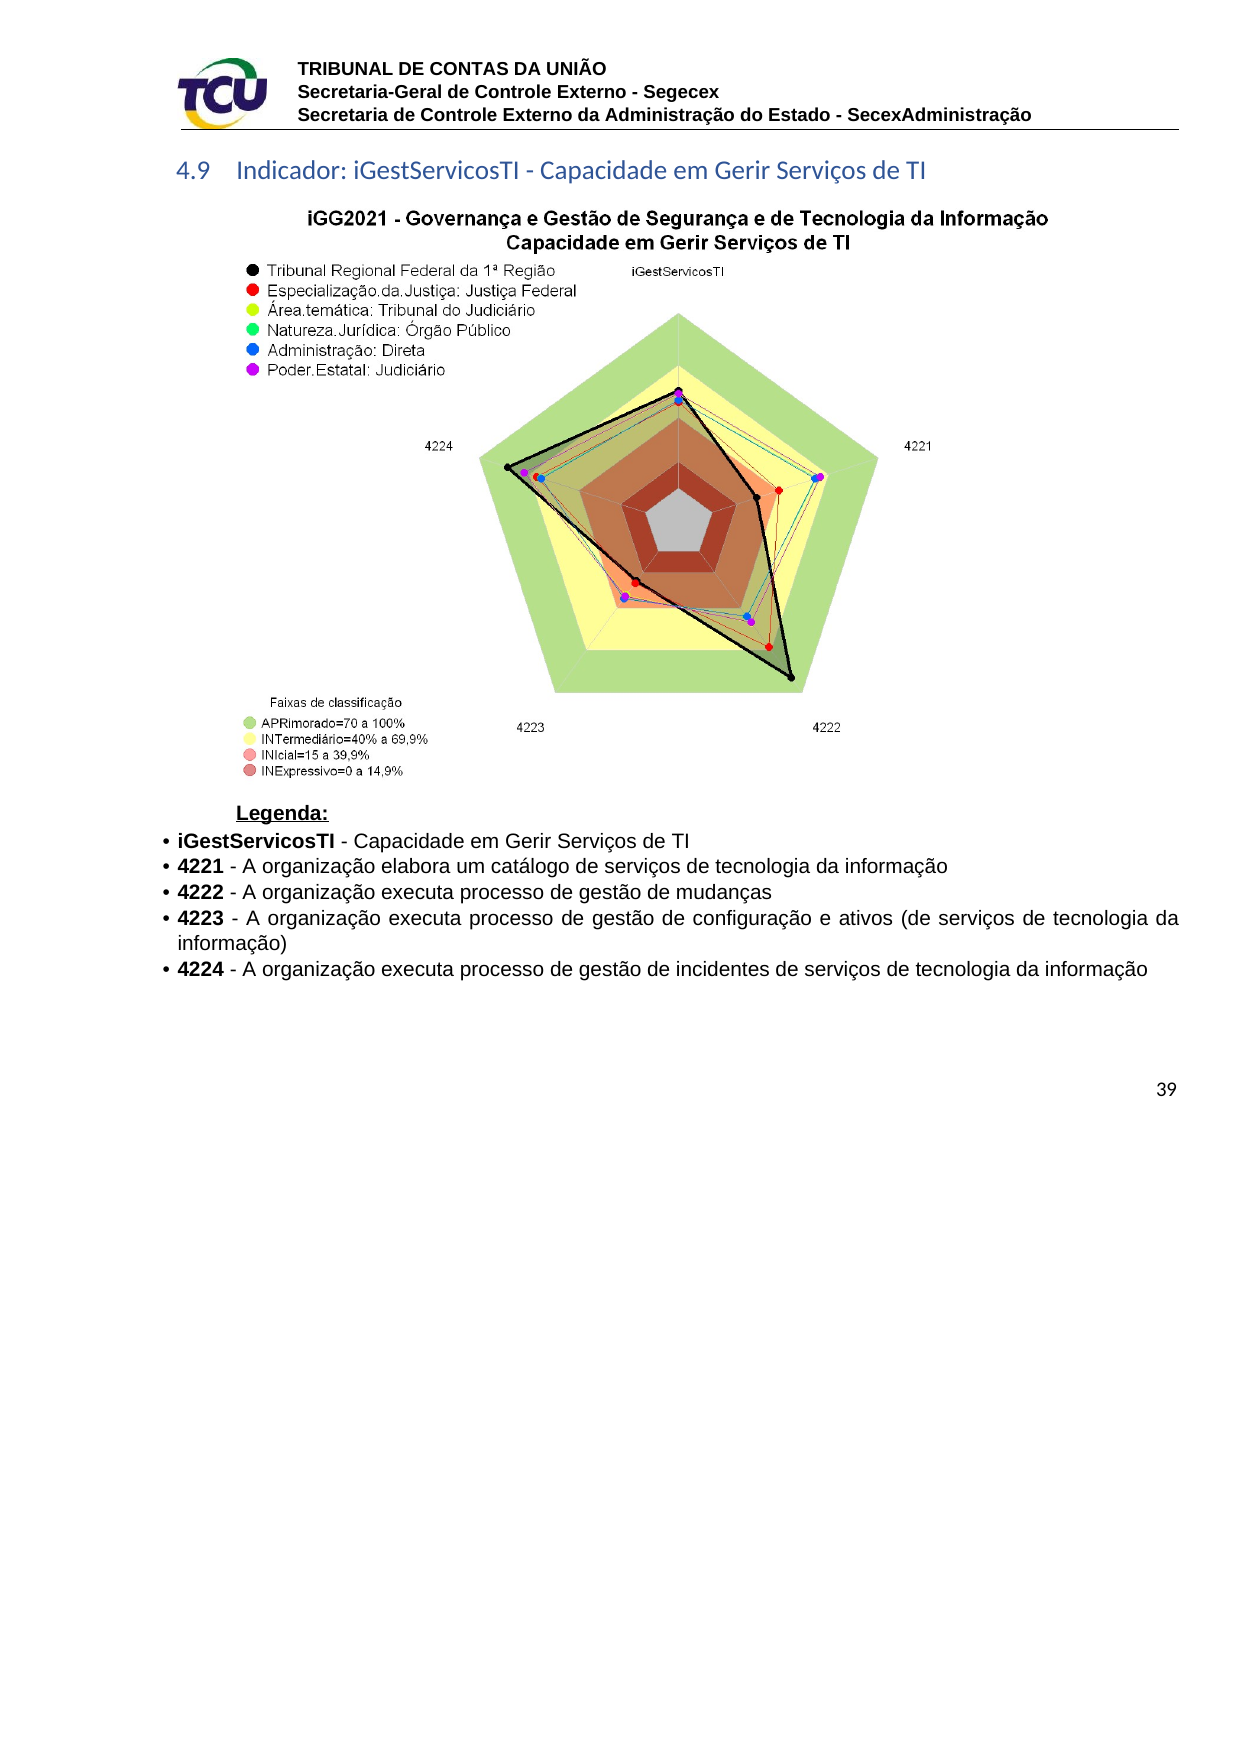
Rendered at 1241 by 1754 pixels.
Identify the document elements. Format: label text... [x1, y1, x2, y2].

list 4223 - A organização executa processo de gestão de configuração e ativos (de serviços de tecnologia da informação) [162, 906, 1181, 955]
list iGestServicosTI - Capacidade em Gerir Serviços de TI [162, 828, 1181, 852]
subtitle Indicador: iGestServicosTI - Capacidade em Gerir Serviços de TI [176, 153, 1181, 186]
list 4221 - A organização elabora um catálogo de serviços de tecnologia da informação [162, 854, 1181, 878]
list 4224 - A organização executa processo de gestão de incidentes de serviços de tecnologia da informação [162, 957, 1181, 981]
list 4222 - A organização executa processo de gestão de mudanças [162, 880, 1181, 904]
text Legenda: [236, 800, 1181, 824]
picture [235, 208, 1122, 799]
picture [177, 58, 267, 130]
